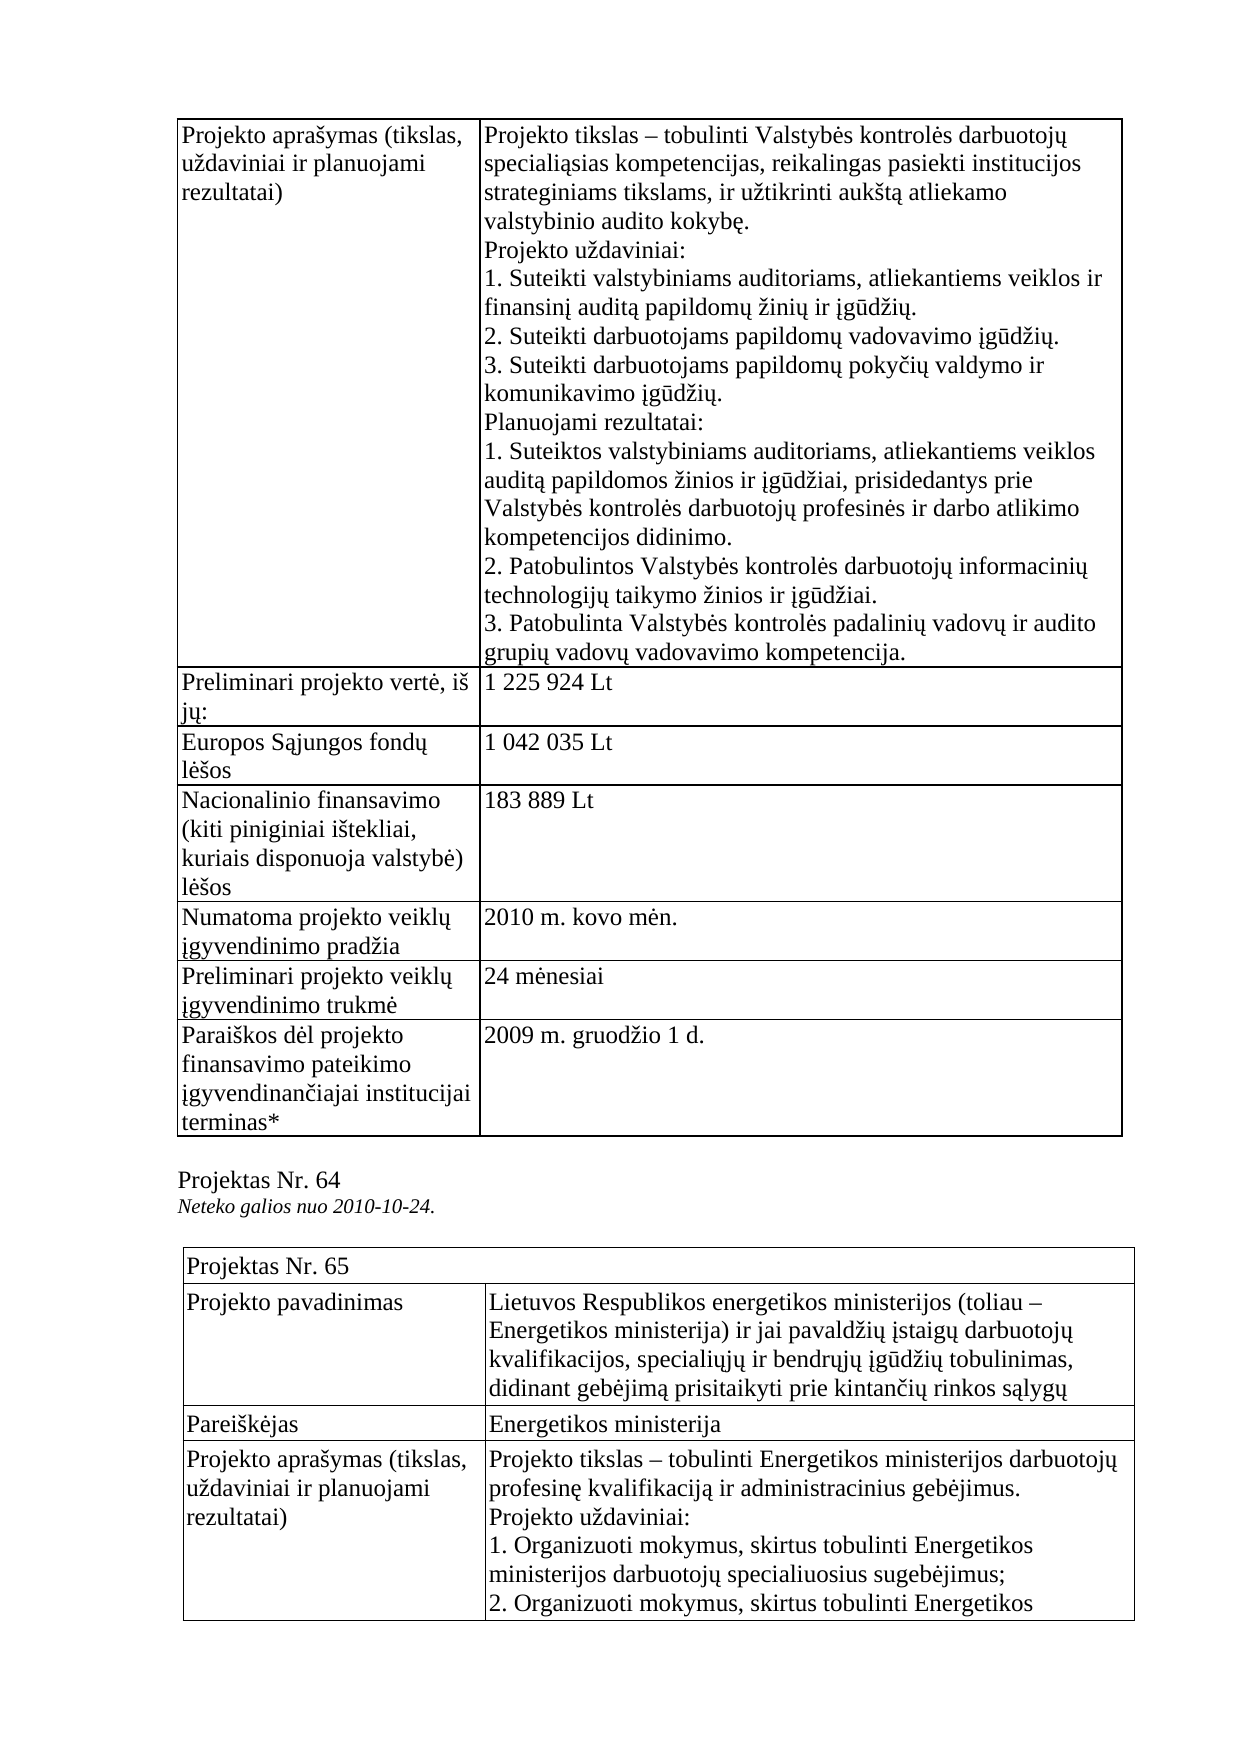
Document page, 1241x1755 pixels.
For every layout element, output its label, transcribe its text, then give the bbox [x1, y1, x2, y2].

table_cell 1 225 924 Lt [481, 668, 1121, 725]
table_cell Nacionalinio finansavimo (kiti piniginiai ištekliai, kuriais disponuoja valstybė) lėšos [178, 786, 479, 901]
table_cell Projekto aprašymas (tikslas, uždaviniai ir planuojami rezultatai) [178, 120, 479, 666]
table_cell 1 042 035 Lt [481, 727, 1121, 784]
table_cell 2009 m. gruodžio 1 d. [481, 1020, 1121, 1135]
table_header Projektas Nr. 65 [184, 1248, 1134, 1283]
text Neteko galios nuo 2010-10-24. [177, 1194, 1122, 1218]
table_cell Energetikos ministerija [486, 1406, 1134, 1440]
table_cell Projekto tikslas – tobulinti Energetikos ministerijos darbuotojų profesinę kvalifikaciją ir administracinius gebėjimus. Projekto uždaviniai: 1. Organizuoti mokymus, skirtus tobulinti Energetikos ministerijos darbuotojų specialiuosius sugebėjimus; 2. Organizuoti mokymus, skirtus tobulinti Energetikos [486, 1441, 1134, 1620]
table_cell Projekto pavadinimas [184, 1284, 485, 1405]
table_cell Paraiškos dėl projekto finansavimo pateikimo įgyvendinančiajai institucijai terminas* [178, 1020, 479, 1135]
table_cell Numatoma projekto veiklų įgyvendinimo pradžia [178, 902, 479, 960]
table_cell 2010 m. kovo mėn. [481, 902, 1121, 960]
table_cell Pareiškėjas [184, 1406, 485, 1440]
table_cell 183 889 Lt [481, 786, 1121, 901]
table_cell Europos Sąjungos fondų lėšos [178, 727, 479, 784]
table_cell Projekto tikslas – tobulinti Valstybės kontrolės darbuotojų specialiąsias kompetencijas, reikalingas pasiekti institucijos strateginiams tikslams, ir užtikrinti aukštą atliekamo valstybinio audito kokybę. Projekto uždaviniai: 1. Suteikti valstybiniams auditoriams, atliekantiems veiklos ir finansinį auditą papildomų žinių ir įgūdžių. 2. Suteikti darbuotojams papildomų vadovavimo įgūdžių. 3. Suteikti darbuotojams papildomų pokyčių valdymo ir komunikavimo įgūdžių. Planuojami rezultatai: 1. Suteiktos valstybiniams auditoriams, atliekantiems veiklos auditą papildomos žinios ir įgūdžiai, prisidedantys prie Valstybės kontrolės darbuotojų profesinės ir darbo atlikimo kompetencijos didinimo. 2. Patobulintos Valstybės kontrolės darbuotojų informacinių technologijų taikymo žinios ir įgūdžiai. 3. Patobulinta Valstybės kontrolės padalinių vadovų ir audito grupių vadovų vadovavimo kompetencija. [481, 120, 1121, 666]
table_cell Lietuvos Respublikos energetikos ministerijos (toliau – Energetikos ministerija) ir jai pavaldžių įstaigų darbuotojų kvalifikacijos, specialiųjų ir bendrųjų įgūdžių tobulinimas, didinant gebėjimą prisitaikyti prie kintančių rinkos sąlygų [486, 1284, 1134, 1405]
table_cell Preliminari projekto vertė, iš jų: [178, 668, 479, 725]
table_cell Preliminari projekto veiklų įgyvendinimo trukmė [178, 961, 479, 1019]
table_cell 24 mėnesiai [481, 961, 1121, 1019]
text Projektas Nr. 64 [177, 1166, 1122, 1194]
table_cell Projekto aprašymas (tikslas, uždaviniai ir planuojami rezultatai) [184, 1441, 485, 1620]
